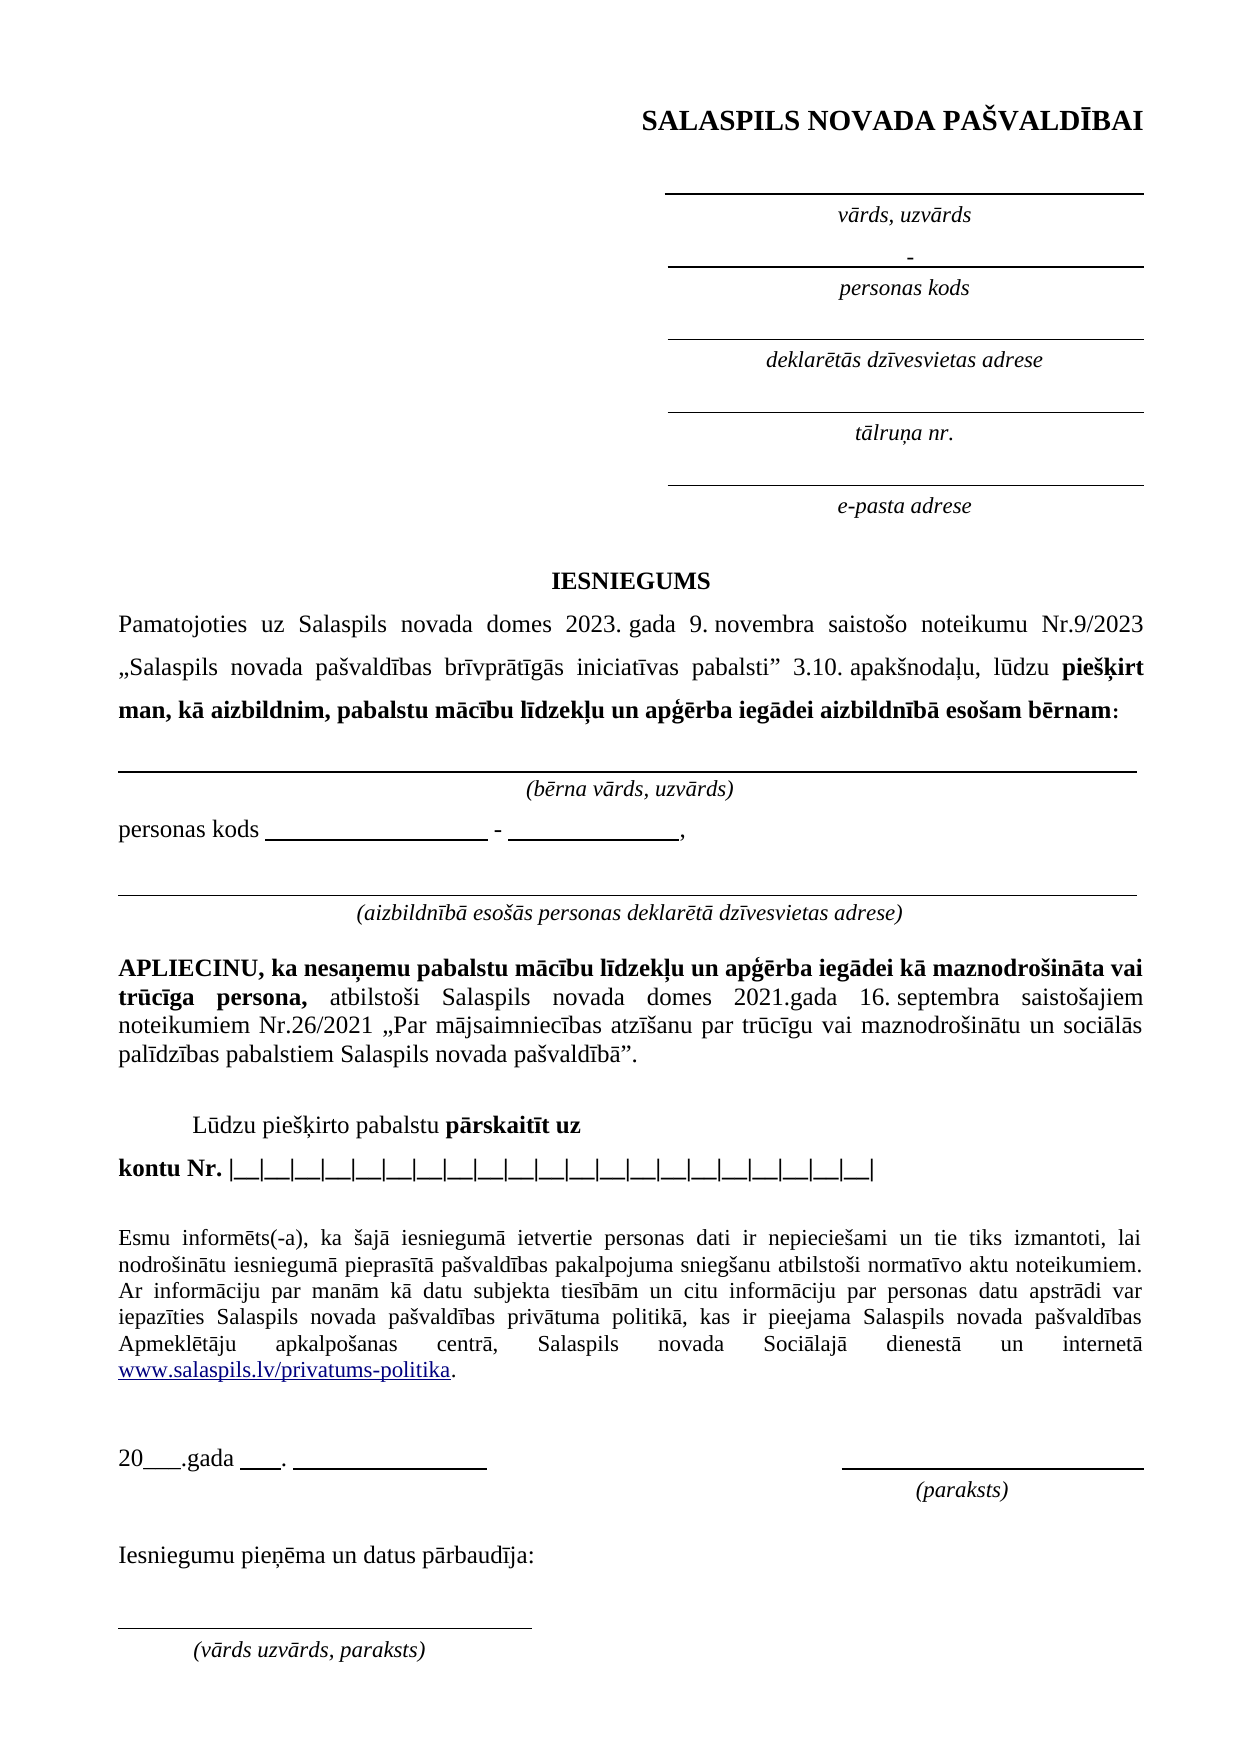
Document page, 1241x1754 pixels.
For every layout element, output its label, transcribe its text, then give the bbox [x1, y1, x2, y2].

text Lūdzu piešķirto pabalstu pārskaitīt uz [118, 1110, 1144, 1139]
text Esmu informēts(-a), ka šajā iesniegumā ietvertie personas dati ir nepieciešami un tie tiks izmantoti, lai nodrošinātu iesniegumā pieprasītā pašvaldības pakalpojuma sniegšanu atbilstoši normatīvo aktu noteikumiem. Ar informāciju par manām kā datu subjekta tiesībām un citu informāciju par personas datu apstrādi var iepazīties Salaspils novada pašvaldības privātuma politikā, kas ir pieejama Salaspils novada pašvaldības Apmeklētāju apkalpošanas centrā, Salaspils novada Sociālajā dienestā un internetā www.salaspils.lv/privatums-politika. [118, 1224, 1144, 1382]
text 20___.gada . [118, 1443, 1144, 1472]
text SALASPILS NOVADA PAŠVALDĪBAI [118, 103, 1144, 137]
text Iesniegumu pieņēma un datus pārbaudīja: [118, 1540, 1144, 1568]
text Pamatojoties uz Salaspils novada domes 2023. gada 9. novembra saistošo noteikumu Nr.9/2023 „Salaspils novada pašvaldības brīvprātīgās iniciatīvas pabalsti” 3.10. apakšnodaļu, lūdzu piešķirt man, kā aizbildnim, pabalstu mācību līdzekļu un apģērba iegādei aizbildnībā esošam bērnam: [118, 609, 1144, 724]
text personas kods - , [118, 814, 1144, 843]
text (vārds uzvārds, paraksts) [118, 1636, 1144, 1662]
text (aizbildnībā esošās personas deklarētā dzīvesvietas adrese) [118, 899, 1144, 925]
text personas kods [664, 274, 1144, 300]
text deklarētās dzīvesvietas adrese [664, 347, 1144, 373]
text - [664, 243, 1144, 270]
text e-pasta adrese [664, 492, 1144, 519]
text APLIECINU, ka nesaņemu pabalstu mācību līdzekļu un apģērba iegādei kā maznodrošināta vai trūcīga persona, atbilstoši Salaspils novada domes 2021.gada 16. septembra saistošajiem noteikumiem Nr.26/2021 „Par mājsaimniecības atzīšanu par trūcīgu vai maznodrošinātu un sociālās palīdzības pabalstiem Salaspils novada pašvaldībā”. [118, 953, 1144, 1068]
text tālruņa nr. [664, 419, 1144, 446]
text (bērna vārds, uzvārds) [118, 775, 1144, 801]
text vārds, uzvārds [664, 201, 1144, 227]
text IESNIEGUMS [118, 566, 1144, 594]
text kontu Nr. |__|__|__|__|__|__|__|__|__|__|__|__|__|__|__|__|__|__|__|__|__| [118, 1153, 1144, 1182]
text (paraksts) [118, 1476, 1144, 1503]
